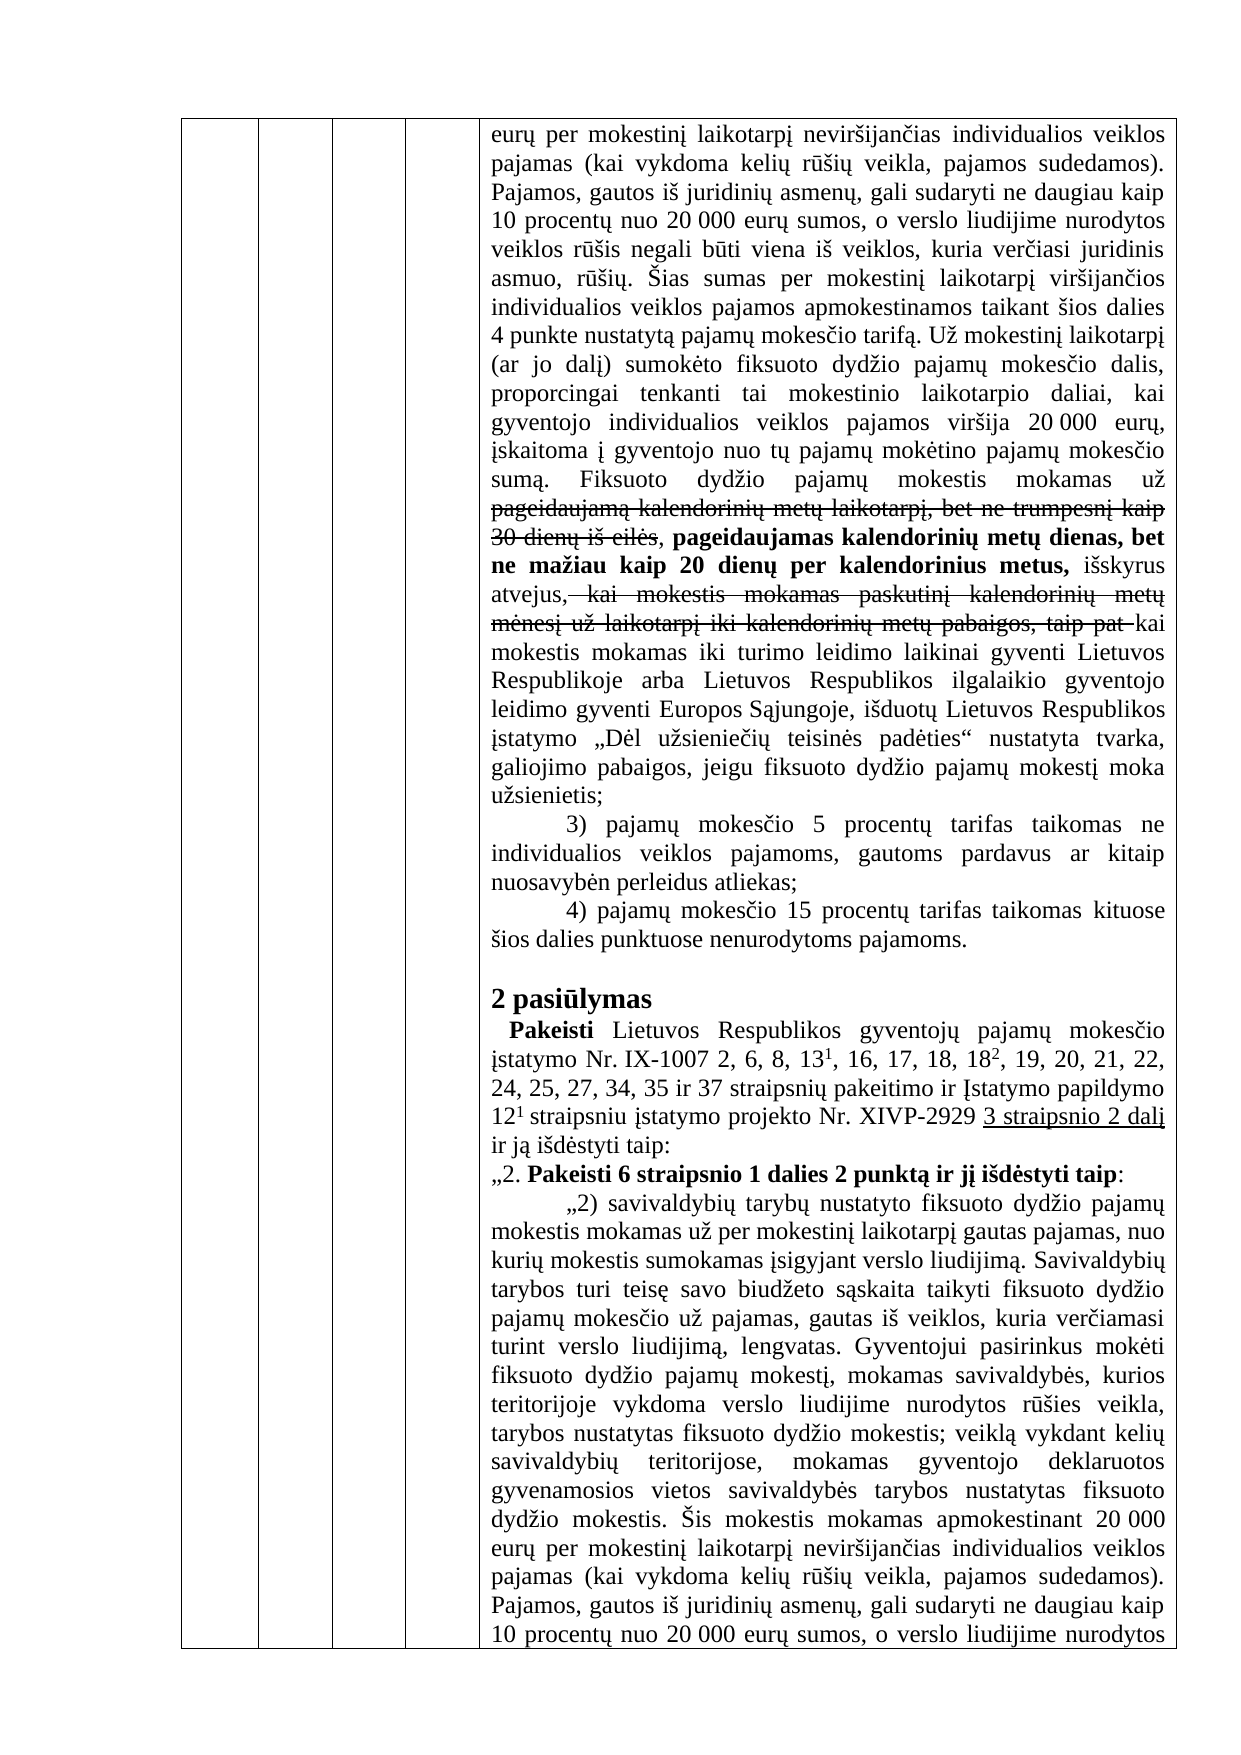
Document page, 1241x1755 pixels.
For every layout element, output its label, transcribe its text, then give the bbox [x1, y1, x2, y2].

table_cell eurų per mokestinį laikotarpį neviršijančias individualios veiklos pajamas (kai vykdoma kelių rūšių veikla, pajamos sudedamos). Pajamos, gautos iš juridinių asmenų, gali sudaryti ne daugiau kaip 10 procentų nuo 20 000 eurų sumos, o verslo liudijime nurodytos veiklos rūšis negali būti viena iš veiklos, kuria verčiasi juridinis asmuo, rūšių. Šias sumas per mokestinį laikotarpį viršijančios individualios veiklos pajamos apmokestinamos taikant šios dalies 4 punkte nustatytą pajamų mokesčio tarifą. Už mokestinį laikotarpį (ar jo dalį) sumokėto fiksuoto dydžio pajamų mokesčio dalis, proporcingai tenkanti tai mokestinio laikotarpio daliai, kai gyventojo individualios veiklos pajamos viršija 20 000 eurų, įskaitoma į gyventojo nuo tų pajamų mokėtino pajamų mokesčio sumą. Fiksuoto dydžio pajamų mokestis mokamas už pageidaujamą kalendorinių metų laikotarpį, bet ne trumpesnį kaip 30 dienų iš eilės, pageidaujamas kalendorinių metų dienas, bet ne mažiau kaip 20 dienų per kalendorinius metus, išskyrus atvejus, kai mokestis mokamas paskutinį kalendorinių metų mėnesį už laikotarpį iki kalendorinių metų pabaigos, taip pat kai mokestis mokamas iki turimo leidimo laikinai gyventi Lietuvos Respublikoje arba Lietuvos Respublikos ilgalaikio gyventojo leidimo gyventi Europos Sąjungoje, išduotų Lietuvos Respublikos įstatymo „Dėl užsieniečių teisinės padėties“ nustatyta tvarka, galiojimo pabaigos, jeigu fiksuoto dydžio pajamų mokestį moka užsienietis; 3) pajamų mokesčio 5 procentų tarifas taikomas ne individualios veiklos pajamoms, gautoms pardavus ar kitaip nuosavybėn perleidus atliekas; 4) pajamų mokesčio 15 procentų tarifas taikomas kituose šios dalies punktuose nenurodytoms pajamoms. 2 pasiūlymas Pakeisti Lietuvos Respublikos gyventojų pajamų mokesčio įstatymo Nr. IX-1007 2, 6, 8, 131, 16, 17, 18, 182, 19, 20, 21, 22, 24, 25, 27, 34, 35 ir 37 straipsnių pakeitimo ir Įstatymo papildymo 121 straipsniu įstatymo projekto Nr. XIVP-2929 3 straipsnio 2 dalį ir ją išdėstyti taip: „2. Pakeisti 6 straipsnio 1 dalies 2 punktą ir jį išdėstyti taip: „2) savivaldybių tarybų nustatyto fiksuoto dydžio pajamų mokestis mokamas už per mokestinį laikotarpį gautas pajamas, nuo kurių mokestis sumokamas įsigyjant verslo liudijimą. Savivaldybių tarybos turi teisę savo biudžeto sąskaita taikyti fiksuoto dydžio pajamų mokesčio už pajamas, gautas iš veiklos, kuria verčiamasi turint verslo liudijimą, lengvatas. Gyventojui pasirinkus mokėti fiksuoto dydžio pajamų mokestį, mokamas savivaldybės, kurios teritorijoje vykdoma verslo liudijime nurodytos rūšies veikla, tarybos nustatytas fiksuoto dydžio mokestis; veiklą vykdant kelių savivaldybių teritorijose, mokamas gyventojo deklaruotos gyvenamosios vietos savivaldybės tarybos nustatytas fiksuoto dydžio mokestis. Šis mokestis mokamas apmokestinant 20 000 eurų per mokestinį laikotarpį neviršijančias individualios veiklos pajamas (kai vykdoma kelių rūšių veikla, pajamos sudedamos). Pajamos, gautos iš juridinių asmenų, gali sudaryti ne daugiau kaip 10 procentų nuo 20 000 eurų sumos, o verslo liudijime nurodytos [480, 119, 1176, 1648]
table_cell [333, 119, 405, 1648]
table_cell [406, 119, 479, 1648]
table_cell [259, 119, 332, 1648]
table_cell [182, 119, 258, 1648]
